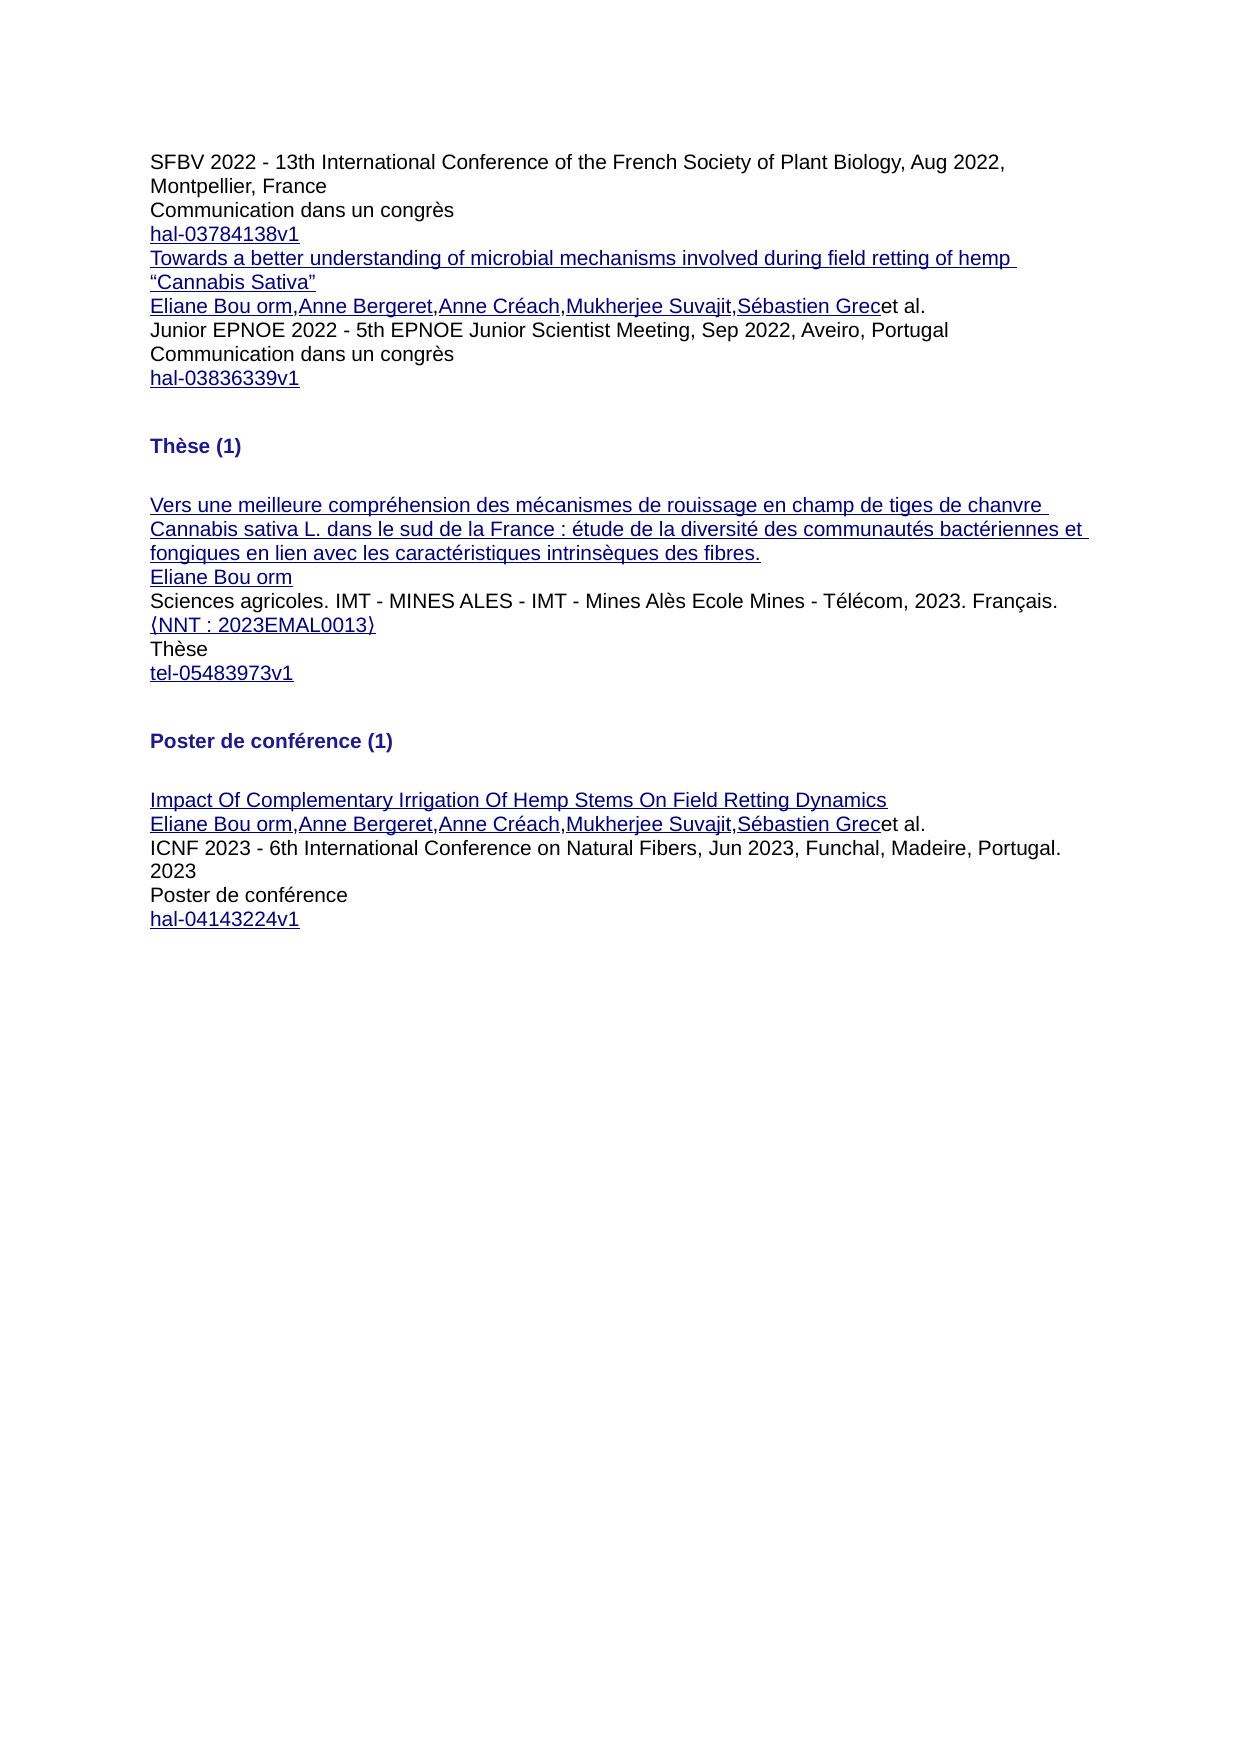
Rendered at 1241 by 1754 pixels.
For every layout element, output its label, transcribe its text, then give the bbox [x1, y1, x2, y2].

table_cell Towards a better understanding of microbial mechanisms involved during field retting of hemp “Cannabis Sativa” Eliane Bou orm,Anne Bergeret,Anne Créach,Mukherjee Suvajit,Sébastien Grecet al. Junior EPNOE 2022 - 5th EPNOE Junior Scientist Meeting, Sep 2022, Aveiro, Portugal Communication dans un congrès hal-03836339v1 [150, 246, 1090, 389]
subtitle Poster de conférence (1) [150, 729, 1090, 753]
table_header Vers une meilleure compréhension des mécanismes de rouissage en champ de tiges de chanvre Cannabis sativa L. dans le sud de la France : étude de la diversité des communautés bactériennes et fongiques en lien avec les caractéristiques intrinsèques des fibres. Eliane Bou orm Sciences agricoles. IMT - MINES ALES - IMT - Mines Alès Ecole Mines - Télécom, 2023. Français. ⟨NNT : 2023EMAL0013⟩ Thèse tel-05483973v1 [150, 493, 1090, 684]
table_cell SFBV 2022 - 13th International Conference of the French Society of Plant Biology, Aug 2022, Montpellier, France Communication dans un congrès hal-03784138v1 [150, 150, 1090, 246]
subtitle Thèse (1) [150, 434, 1090, 458]
table_header Impact Of Complementary Irrigation Of Hemp Stems On Field Retting Dynamics Eliane Bou orm,Anne Bergeret,Anne Créach,Mukherjee Suvajit,Sébastien Grecet al. ICNF 2023 - 6th International Conference on Natural Fibers, Jun 2023, Funchal, Madeire, Portugal. 2023 Poster de conférence hal-04143224v1 [150, 788, 1090, 931]
